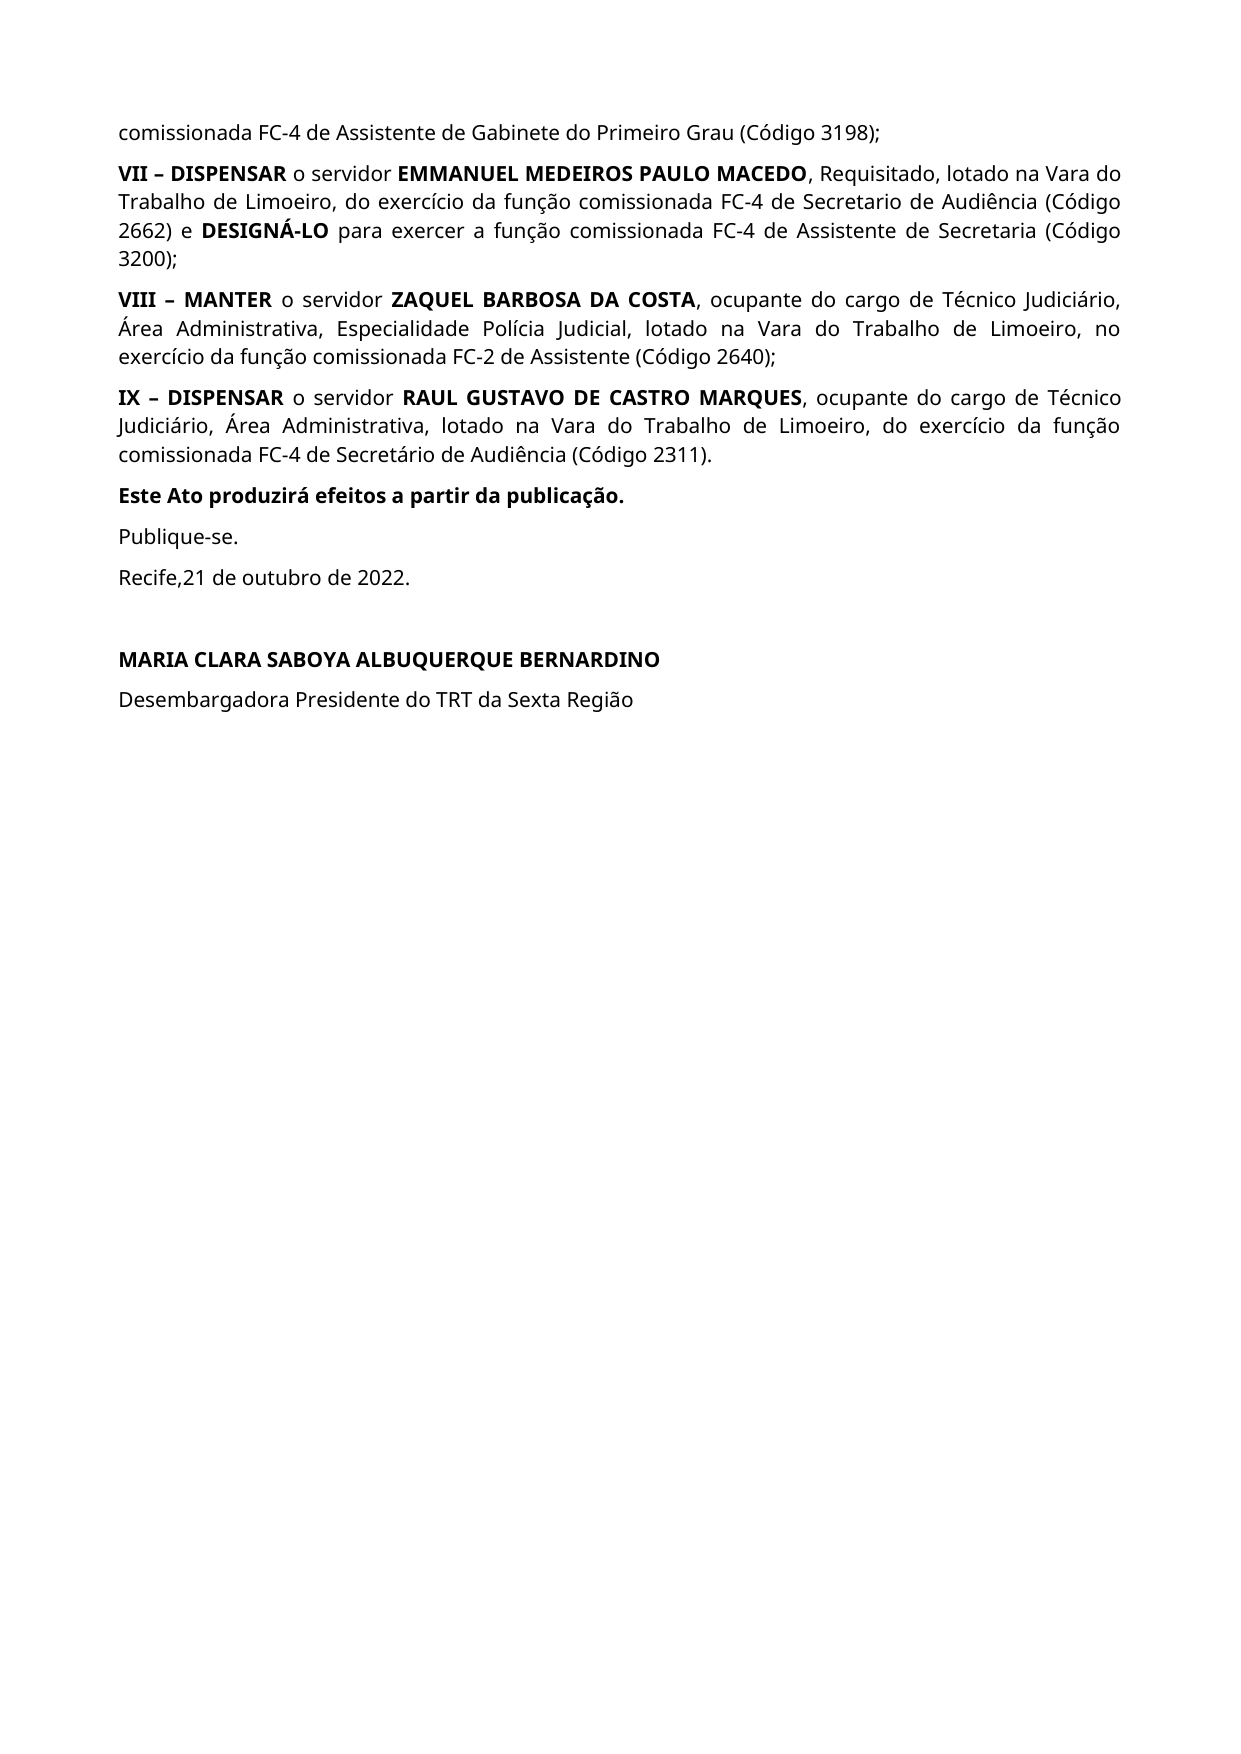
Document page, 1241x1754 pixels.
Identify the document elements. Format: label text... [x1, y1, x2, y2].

text IX – DISPENSAR o servidor RAUL GUSTAVO DE CASTRO MARQUES, ocupante do cargo de Técnico Judiciário, Área Administrativa, lotado na Vara do Trabalho de Limoeiro, do exercício da função comissionada FC-4 de Secretário de Audiência (Código 2311). [118, 383, 1122, 468]
text comissionada FC-4 de Assistente de Gabinete do Primeiro Grau (Código 3198); [118, 118, 1122, 147]
text Recife,21 de outubro de 2022. [118, 563, 1107, 591]
text Publique-se. [118, 522, 1107, 550]
text Desembargadora Presidente do TRT da Sexta Região [118, 686, 1122, 714]
text VII – DISPENSAR o servidor EMMANUEL MEDEIROS PAULO MACEDO, Requisitado, lotado na Vara do Trabalho de Limoeiro, do exercício da função comissionada FC-4 de Secretario de Audiência (Código 2662) e DESIGNÁ-LO para exercer a função comissionada FC-4 de Assistente de Secretaria (Código 3200); [118, 159, 1122, 273]
text MARIA CLARA SABOYA ALBUQUERQUE BERNARDINO [118, 645, 1107, 673]
text VIII – MANTER o servidor ZAQUEL BARBOSA DA COSTA, ocupante do cargo de Técnico Judiciário, Área Administrativa, Especialidade Polícia Judicial, lotado na Vara do Trabalho de Limoeiro, no exercício da função comissionada FC-2 de Assistente (Código 2640); [118, 285, 1122, 371]
text Este Ato produzirá efeitos a partir da publicação. [118, 481, 1122, 509]
